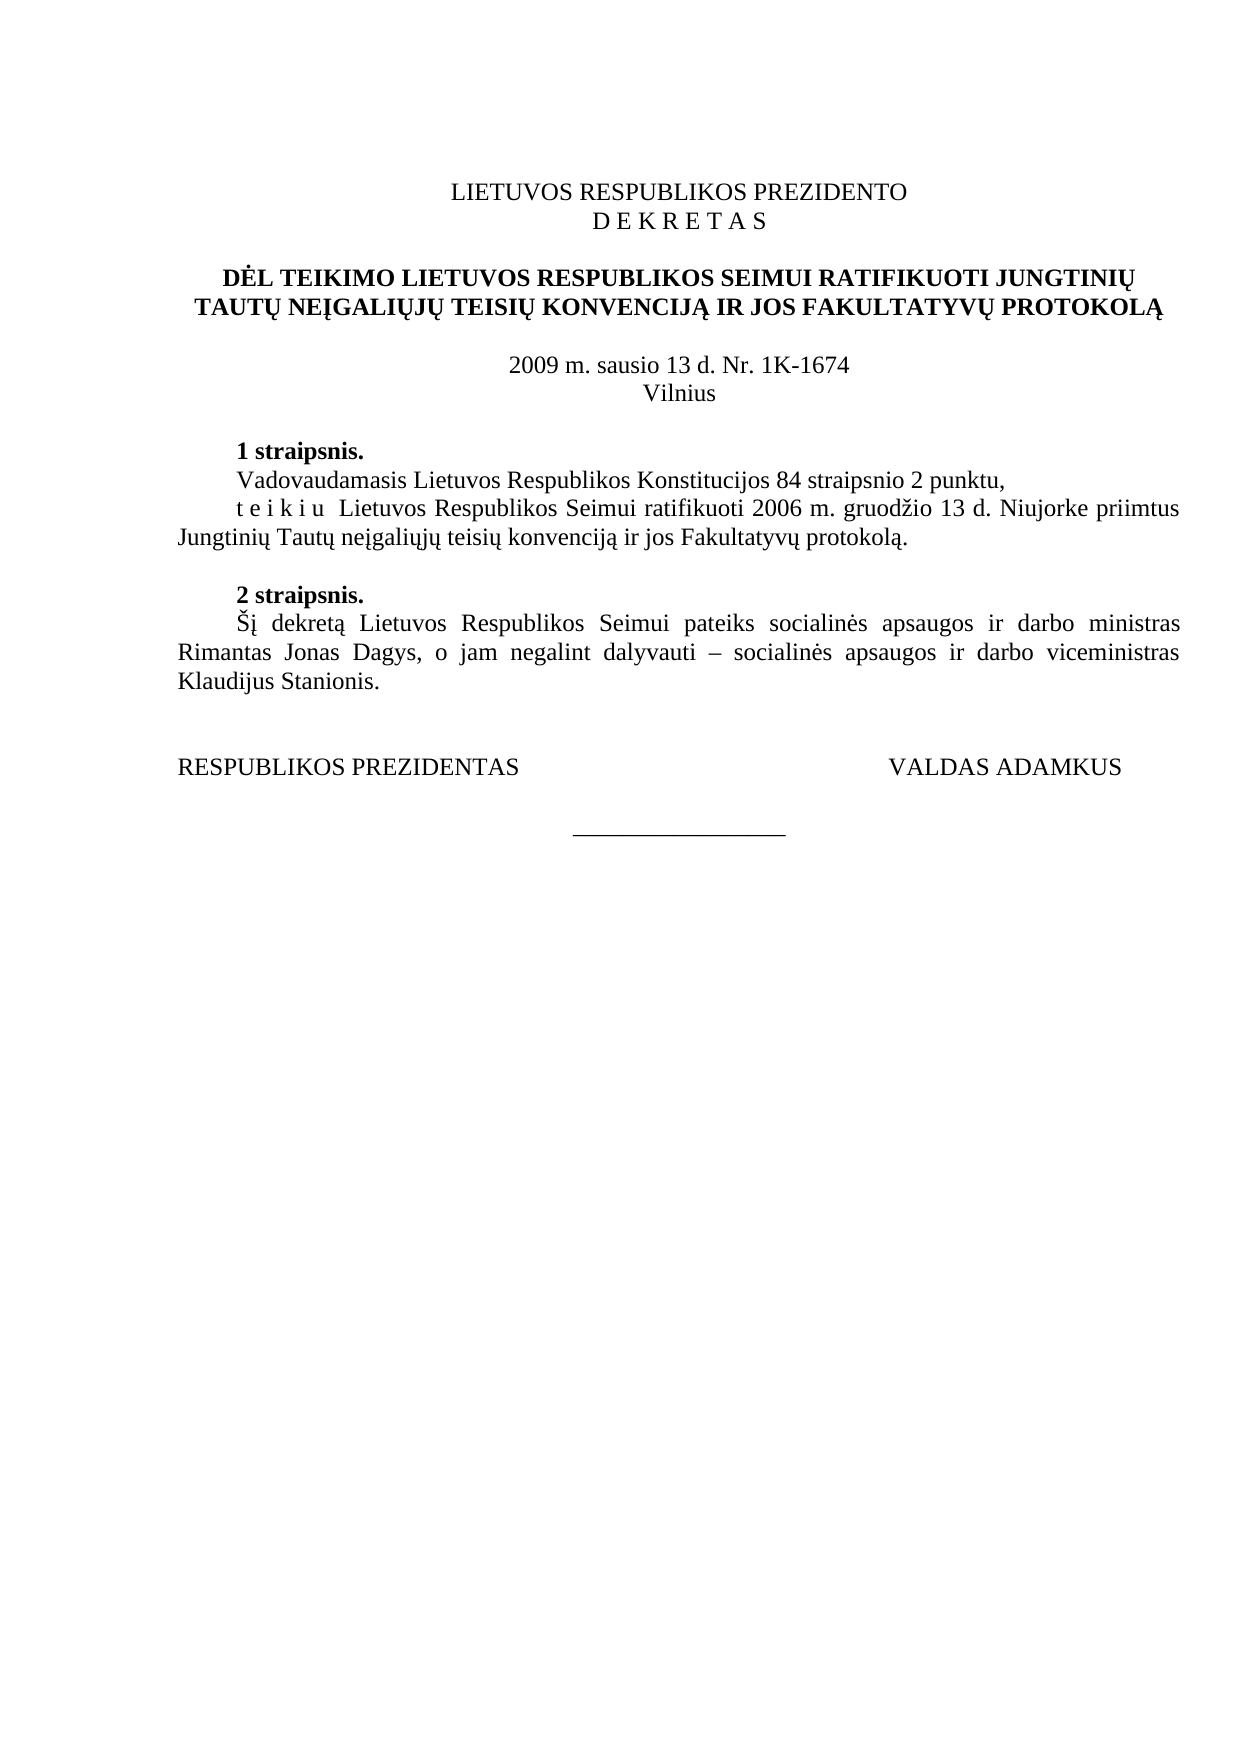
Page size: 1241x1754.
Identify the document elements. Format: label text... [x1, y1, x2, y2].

text 1 straipsnis. [177, 436, 1181, 465]
text Vilnius [177, 378, 1181, 407]
text 2009 m. sausio 13 d. Nr. 1K-1674 [177, 350, 1181, 378]
text _________________ [177, 810, 1181, 838]
text 2 straipsnis. [177, 580, 1181, 608]
text LIETUVOS RESPUBLIKOS PREZIDENTO [177, 177, 1181, 206]
text Vadovaudamasis Lietuvos Respublikos Konstitucijos 84 straipsnio 2 punktu, [177, 465, 1181, 493]
text DEKRETAS [177, 206, 1181, 235]
text DĖL TEIKIMO LIETUVOS RESPUBLIKOS SEIMUI RATIFIKUOTI JUNGTINIŲ TAUTŲ NEĮGALIŲJŲ TEISIŲ KONVENCIJĄ IR JOS FAKULTATYVŲ PROTOKOLĄ [177, 263, 1181, 321]
text Šį dekretą Lietuvos Respublikos Seimui pateiks socialinės apsaugos ir darbo ministras Rimantas Jonas Dagys, o jam negalint dalyvauti – socialinės apsaugos ir darbo viceministras Klaudijus Stanionis. [177, 608, 1181, 695]
text RESPUBLIKOS PREZIDENTAS VALDAS ADAMKUS [177, 752, 1181, 781]
text teikiu Lietuvos Respublikos Seimui ratifikuoti 2006 m. gruodžio 13 d. Niujorke priimtus Jungtinių Tautų neįgaliųjų teisių konvenciją ir jos Fakultatyvų protokolą. [177, 493, 1181, 551]
